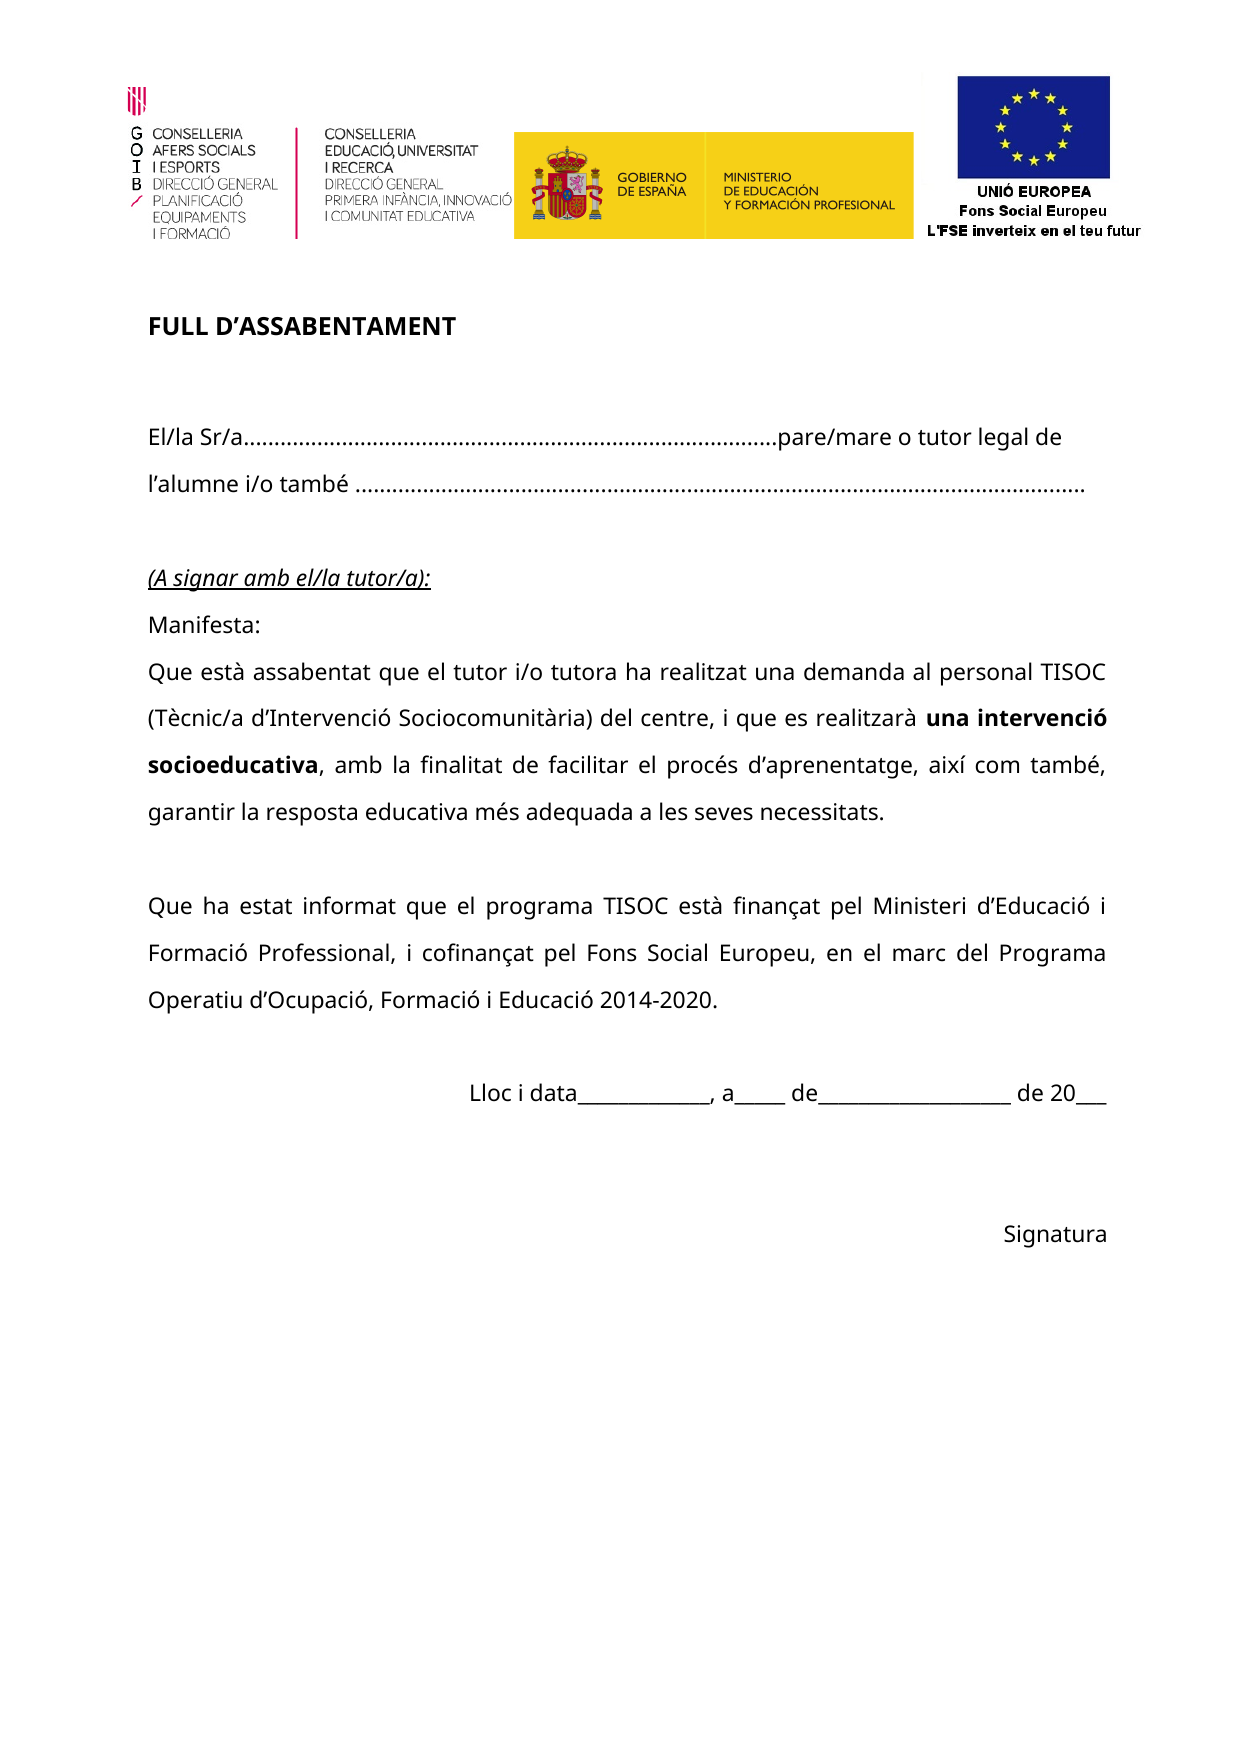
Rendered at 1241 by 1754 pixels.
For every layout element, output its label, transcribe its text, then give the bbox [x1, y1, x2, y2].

picture [127, 87, 914, 239]
text Manifesta: [148, 608, 1107, 640]
text Que ha estat informat que el programa TISOC està finançat pel Ministeri d’Educació i Formació Professional, i cofinançat pel Fons Social Europeu, en el marc del Programa Operatiu d’Ocupació, Formació i Educació 2014-2020. [148, 890, 1107, 1015]
text Lloc i data_____________, a_____ de___________________ de 20___ [148, 1077, 1107, 1108]
text Que està assabentat que el tutor i/o tutora ha realitzat una demanda al personal TISOC (Tècnic/a d’Intervenció Sociocomunitària) del centre, i que es realitzarà una intervenció socioeducativa, amb la finalitat de facilitar el procés d’aprenentatge, així com també, garantir la resposta educativa més adequada a les seves necessitats. [148, 655, 1107, 827]
text (A signar amb el/la tutor/a): [148, 562, 1107, 593]
text FULL D’ASSABENTAMENT [148, 309, 1181, 343]
picture [921, 72, 1146, 243]
text Signatura [148, 1218, 1107, 1249]
text El/la Sr/a.......................................................................................pare/mare o tutor legal de l’alumne i/o també ....................................................................................................................... [148, 421, 1107, 499]
